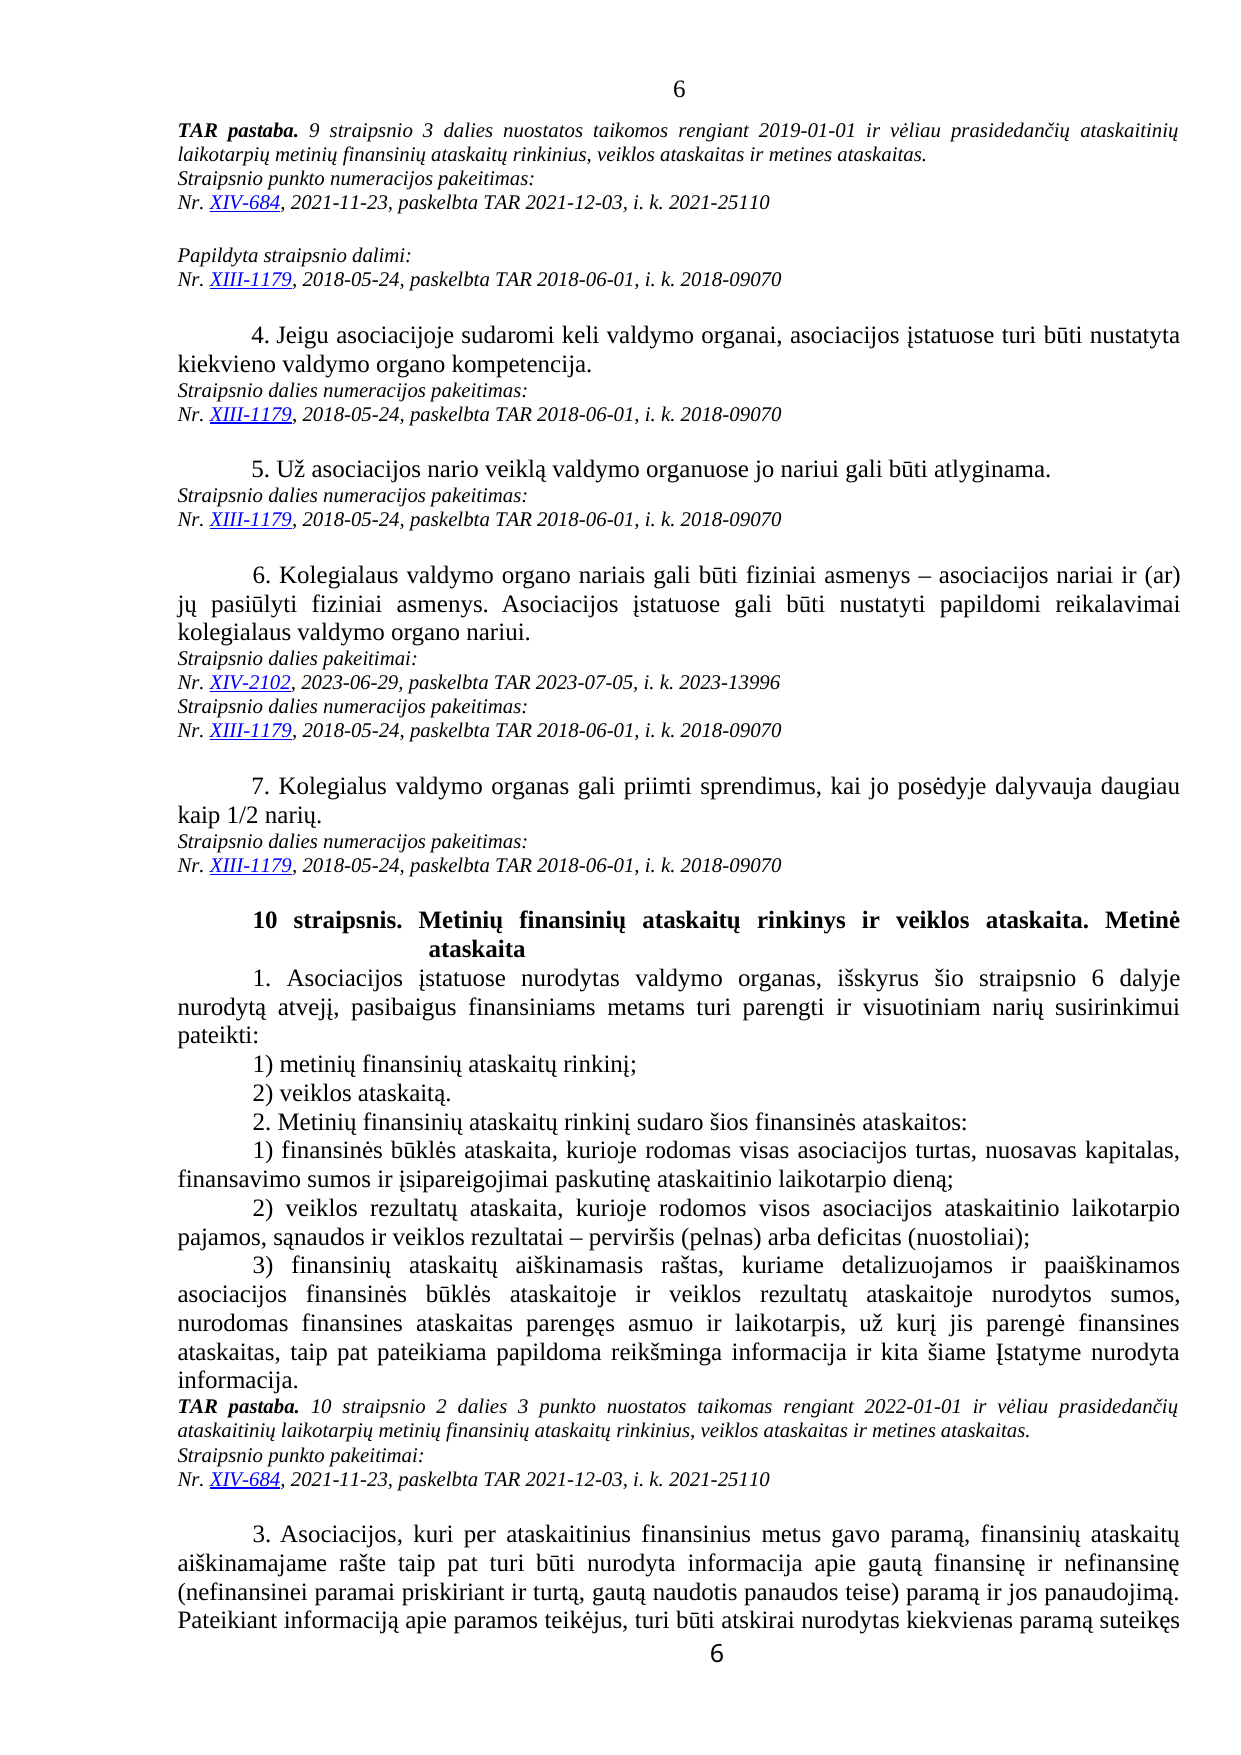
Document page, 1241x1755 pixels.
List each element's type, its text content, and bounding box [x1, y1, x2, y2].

text Straipsnio dalies numeracijos pakeitimas: [177, 694, 1181, 718]
text 7. Kolegialus valdymo organas gali priimti sprendimus, kai jo posėdyje dalyvauja daugiau kaip 1/2 narių. [177, 771, 1181, 829]
text Papildyta straipsnio dalimi: [177, 243, 1181, 267]
text Straipsnio punkto pakeitimai: [177, 1442, 1181, 1467]
text TAR pastaba. 9 straipsnio 3 dalies nuostatos taikomos rengiant 2019-01-01 ir vėliau prasidedančių ataskaitinių laikotarpių metinių finansinių ataskaitų rinkinius, veiklos ataskaitas ir metines ataskaitas. [177, 118, 1181, 166]
text Nr. XIII-1179, 2018-05-24, paskelbta TAR 2018-06-01, i. k. 2018-09070 [177, 267, 1181, 291]
text Nr. XIII-1179, 2018-05-24, paskelbta TAR 2018-06-01, i. k. 2018-09070 [177, 853, 1181, 877]
text 2) veiklos ataskaitą. [177, 1078, 1181, 1107]
text 2. Metinių finansinių ataskaitų rinkinį sudaro šios finansinės ataskaitos: [177, 1107, 1181, 1136]
text 2) veiklos rezultatų ataskaita, kurioje rodomos visos asociacijos ataskaitinio laikotarpio pajamos, sąnaudos ir veiklos rezultatai – perviršis (pelnas) arba deficitas (nuostoliai); [177, 1193, 1181, 1251]
text Nr. XIV-684, 2021-11-23, paskelbta TAR 2021-12-03, i. k. 2021-25110 [177, 190, 1181, 214]
text 5. Už asociacijos nario veiklą valdymo organuose jo nariui gali būti atlyginama. [177, 454, 1181, 483]
text 1) finansinės būklės ataskaita, kurioje rodomas visas asociacijos turtas, nuosavas kapitalas, finansavimo sumos ir įsipareigojimai paskutinę ataskaitinio laikotarpio dieną; [177, 1136, 1181, 1193]
text Nr. XIV-2102, 2023-06-29, paskelbta TAR 2023-07-05, i. k. 2023-13996 [177, 670, 1181, 694]
text Nr. XIII-1179, 2018-05-24, paskelbta TAR 2018-06-01, i. k. 2018-09070 [177, 507, 1181, 531]
text 3) finansinių ataskaitų aiškinamasis raštas, kuriame detalizuojamos ir paaiškinamos asociacijos finansinės būklės ataskaitoje ir veiklos rezultatų ataskaitoje nurodytos sumos, nurodomas finansines ataskaitas parengęs asmuo ir laikotarpis, už kurį jis parengė finansines ataskaitas, taip pat pateikiama papildoma reikšminga informacija ir kita šiame Įstatyme nurodyta informacija. [177, 1251, 1181, 1394]
text Nr. XIII-1179, 2018-05-24, paskelbta TAR 2018-06-01, i. k. 2018-09070 [177, 718, 1181, 742]
text Straipsnio dalies numeracijos pakeitimas: [177, 377, 1181, 402]
text Nr. XIV-684, 2021-11-23, paskelbta TAR 2021-12-03, i. k. 2021-25110 [177, 1467, 1181, 1491]
text TAR pastaba. 10 straipsnio 2 dalies 3 punkto nuostatos taikomas rengiant 2022-01-01 ir vėliau prasidedančių ataskaitinių laikotarpių metinių finansinių ataskaitų rinkinius, veiklos ataskaitas ir metines ataskaitas. [177, 1394, 1181, 1442]
text 4. Jeigu asociacijoje sudaromi keli valdymo organai, asociacijos įstatuose turi būti nustatyta kiekvieno valdymo organo kompetencija. [177, 320, 1181, 377]
text Straipsnio dalies numeracijos pakeitimas: [177, 829, 1181, 853]
text Straipsnio dalies numeracijos pakeitimas: [177, 483, 1181, 507]
text 6. Kolegialaus valdymo organo nariais gali būti fiziniai asmenys – asociacijos nariai ir (ar) jų pasiūlyti fiziniai asmenys. Asociacijos įstatuose gali būti nustatyti papildomi reikalavimai kolegialaus valdymo organo nariui. [177, 560, 1181, 646]
text Nr. XIII-1179, 2018-05-24, paskelbta TAR 2018-06-01, i. k. 2018-09070 [177, 402, 1181, 426]
text Straipsnio punkto numeracijos pakeitimas: [177, 166, 1181, 190]
text Straipsnio dalies pakeitimai: [177, 646, 1181, 670]
text 3. Asociacijos, kuri per ataskaitinius finansinius metus gavo paramą, finansinių ataskaitų aiškinamajame rašte taip pat turi būti nurodyta informacija apie gautą finansinę ir nefinansinę (nefinansinei paramai priskiriant ir turtą, gautą naudotis panaudos teise) paramą ir jos panaudojimą. Pateikiant informaciją apie paramos teikėjus, turi būti atskirai nurodytas kiekvienas paramą suteikęs [177, 1519, 1181, 1634]
text 10 straipsnis. Metinių finansinių ataskaitų rinkinys ir veiklos ataskaita. Metinė ataskaita [252, 906, 1181, 963]
text 1) metinių finansinių ataskaitų rinkinį; [177, 1049, 1181, 1078]
text 1. Asociacijos įstatuose nurodytas valdymo organas, išskyrus šio straipsnio 6 dalyje nurodytą atvejį, pasibaigus finansiniams metams turi parengti ir visuotiniam narių susirinkimui pateikti: [177, 963, 1181, 1049]
